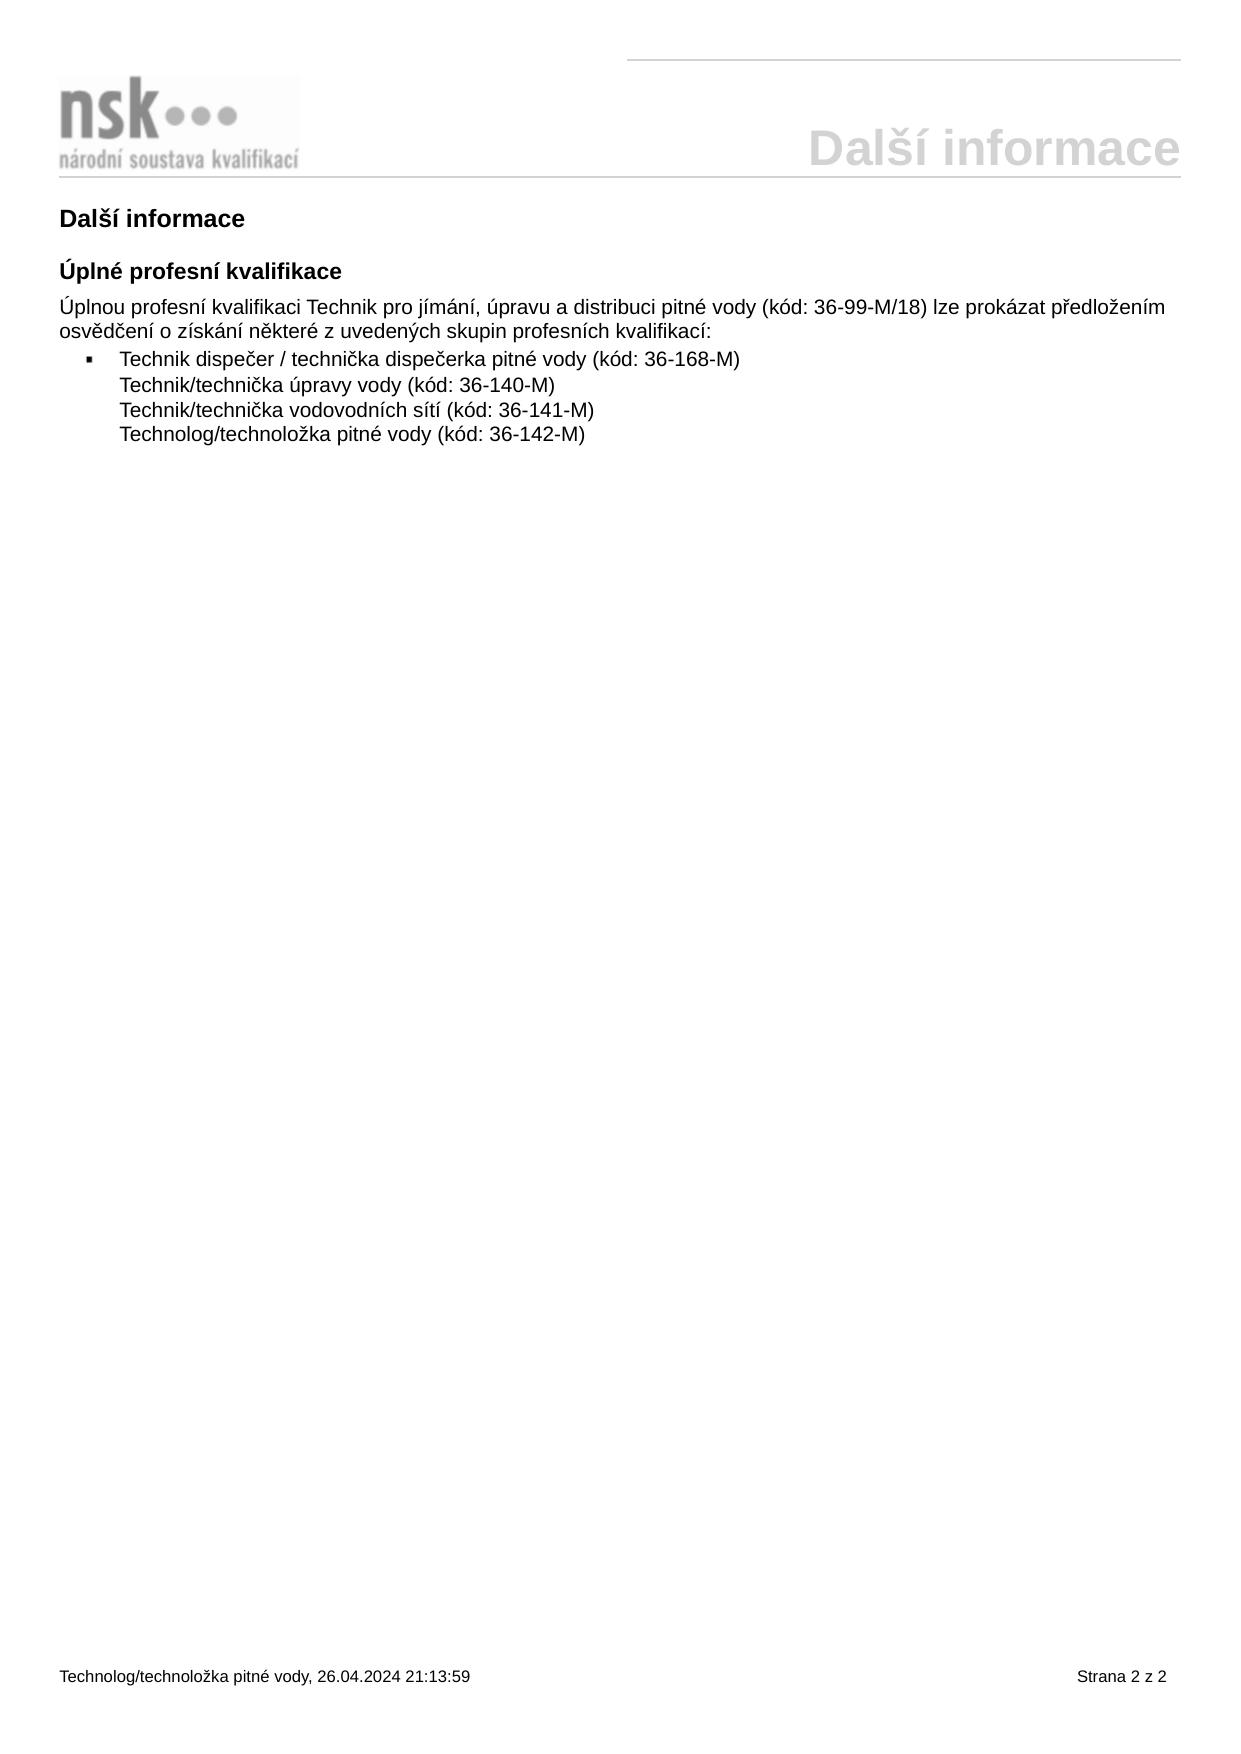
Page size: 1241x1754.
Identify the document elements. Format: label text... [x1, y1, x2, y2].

table_cell [1167, 343, 1181, 347]
table_cell [482, 1369, 619, 1658]
table_cell [1167, 194, 1181, 200]
table_cell [619, 448, 627, 479]
table_cell [619, 194, 627, 200]
table_cell [861, 236, 1167, 248]
table_cell [59, 448, 119, 479]
table_cell [119, 448, 482, 479]
table_cell [627, 194, 861, 200]
table_cell [861, 448, 1167, 479]
table_cell [619, 779, 627, 1079]
table_cell [861, 1369, 1167, 1658]
table_cell Technik/technička úpravy vody (kód: 36-140-M) [119, 373, 1181, 398]
table_cell [619, 170, 627, 176]
table_cell Další informace [59, 200, 1181, 236]
table_cell [1167, 1658, 1181, 1694]
table_cell [861, 779, 1167, 1079]
table_cell [1167, 1079, 1181, 1368]
table_cell [59, 236, 119, 248]
table_cell [627, 1369, 861, 1658]
table_cell [482, 779, 619, 1079]
table_cell [1167, 236, 1181, 248]
table_cell [59, 422, 119, 448]
table_cell [482, 343, 619, 347]
table_cell [59, 178, 1181, 194]
table_cell [482, 194, 619, 200]
table_cell [627, 1079, 861, 1368]
table_cell [119, 236, 482, 248]
table_cell [627, 779, 861, 1079]
table_cell [59, 398, 119, 422]
table_cell [861, 194, 1167, 200]
table_cell [119, 1369, 482, 1658]
table_cell [119, 479, 482, 779]
picture [58, 59, 620, 171]
table_cell [59, 1079, 119, 1368]
table_cell [119, 343, 482, 347]
table_cell [861, 343, 1167, 347]
table_cell [59, 343, 119, 347]
table_cell [627, 448, 861, 479]
table_cell [861, 479, 1167, 779]
table_cell Úplné profesní kvalifikace [59, 248, 1181, 295]
table_cell [119, 171, 482, 176]
table_cell [59, 779, 119, 1079]
table_cell [619, 479, 627, 779]
picture [59, 347, 119, 372]
table_cell Technik/technička vodovodních sítí (kód: 36-141-M) [119, 398, 1181, 422]
table_cell [482, 479, 619, 779]
table_cell [119, 779, 482, 1079]
table_cell [627, 479, 861, 779]
table_cell Strana 2 z 2 [861, 1658, 1167, 1694]
table_cell [627, 343, 861, 347]
table_cell Technolog/technoložka pitné vody (kód: 36-142-M) [119, 422, 1181, 448]
table_cell Další informace [627, 61, 1181, 176]
table_cell [59, 479, 119, 779]
table_cell Technik dispečer / technička dispečerka pitné vody (kód: 36-168-M) [119, 347, 1181, 373]
table_cell Úplnou profesní kvalifikaci Technik pro jímání, úpravu a distribuci pitné vody (kód: 36-99-M/18) lze prokázat předložením osvědčení o získání některé z uvedených skupin profesních kvalifikací: [59, 295, 1181, 343]
table_cell [1167, 1369, 1181, 1658]
table_cell [119, 194, 482, 200]
table_cell [627, 236, 861, 248]
table_cell [620, 59, 627, 170]
table_cell [1167, 448, 1181, 479]
table_cell [119, 1079, 482, 1368]
table_cell [59, 1369, 119, 1658]
table_cell [482, 1079, 619, 1368]
table_cell Technolog/technoložka pitné vody, 26.04.2024 21:13:59 [59, 1658, 861, 1694]
table_cell [861, 1079, 1167, 1368]
table_cell [482, 448, 619, 479]
table_cell [59, 171, 119, 176]
table_cell [1167, 479, 1181, 779]
table_cell [482, 236, 619, 248]
table_cell [619, 236, 627, 248]
table_cell [1167, 779, 1181, 1079]
table_cell [619, 1079, 627, 1368]
table_cell [59, 373, 119, 398]
table_cell [482, 171, 619, 176]
table_cell [619, 1369, 627, 1658]
table_cell [59, 194, 119, 200]
